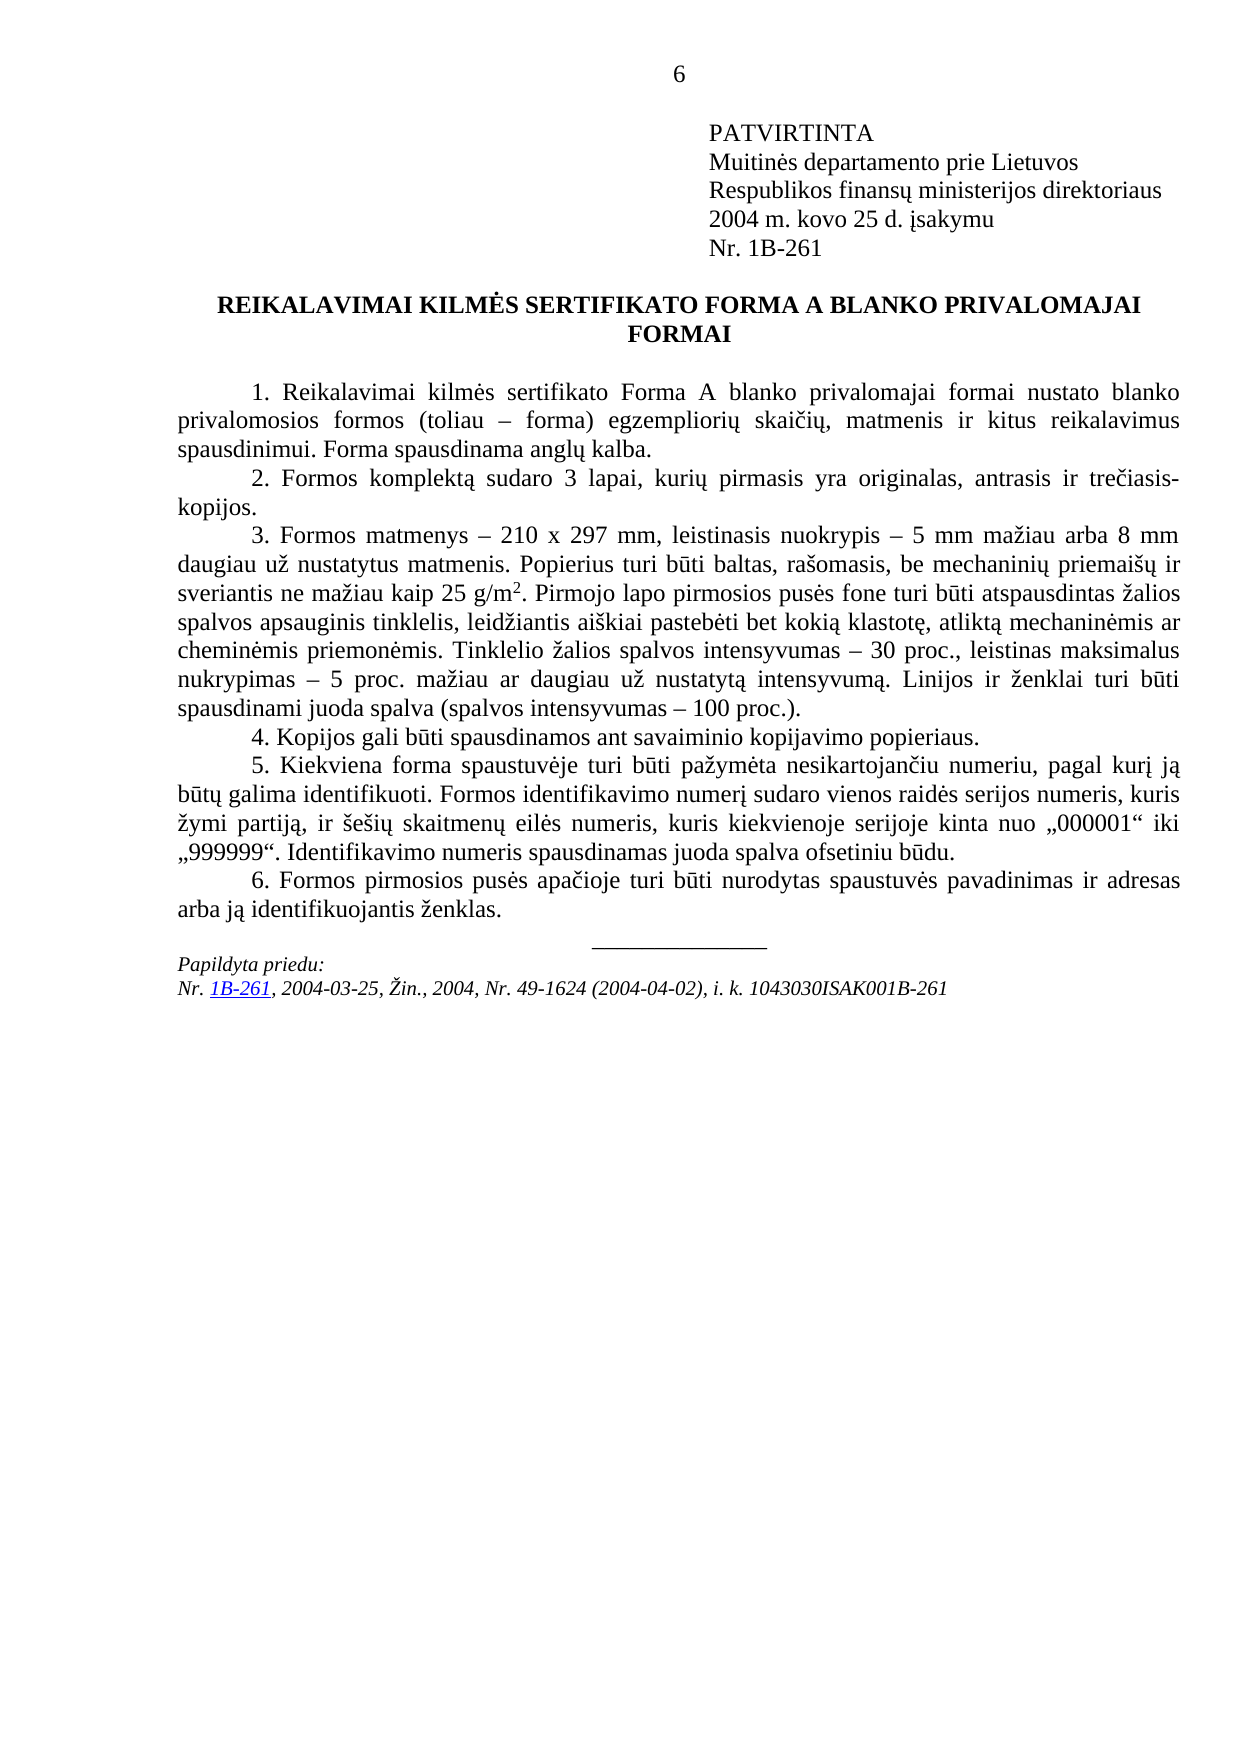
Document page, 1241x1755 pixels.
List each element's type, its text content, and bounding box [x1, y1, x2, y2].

text ______________ [177, 923, 1181, 952]
text 6. Formos pirmosios pusės apačioje turi būti nurodytas spaustuvės pavadinimas ir adresas arba ją identifikuojantis ženklas. [177, 866, 1181, 923]
text 3. Formos matmenys – 210 x 297 mm, leistinasis nuokrypis – 5 mm mažiau arba 8 mm daugiau už nustatytus matmenis. Popierius turi būti baltas, rašomasis, be mechaninių priemaišų ir sveriantis ne mažiau kaip 25 g/m2. Pirmojo lapo pirmosios pusės fone turi būti atspausdintas žalios spalvos apsauginis tinklelis, leidžiantis aiškiai pastebėti bet kokią klastotę, atliktą mechaninėmis ar cheminėmis priemonėmis. Tinklelio žalios spalvos intensyvumas – 30 proc., leistinas maksimalus nukrypimas – 5 proc. mažiau ar daugiau už nustatytą intensyvumą. Linijos ir ženklai turi būti spausdinami juoda spalva (spalvos intensyvumas – 100 proc.). [177, 521, 1181, 722]
text REIKALAVIMAI KILMĖS SERTIFIKATO FORMA A BLANKO PRIVALOMAJAI FORMAI [177, 291, 1181, 348]
text 5. Kiekviena forma spaustuvėje turi būti pažymėta nesikartojančiu numeriu, pagal kurį ją būtų galima identifikuoti. Formos identifikavimo numerį sudaro vienos raidės serijos numeris, kuris žymi partiją, ir šešių skaitmenų eilės numeris, kuris kiekvienoje serijoje kinta nuo „000001“ iki „999999“. Identifikavimo numeris spausdinamas juoda spalva ofsetiniu būdu. [177, 751, 1181, 866]
text 2. Formos komplektą sudaro 3 lapai, kurių pirmasis yra originalas, antrasis ir trečiasis- kopijos. [177, 463, 1181, 521]
text Papildyta priedu: [177, 952, 1181, 976]
text Nr. 1B-261 [177, 233, 1181, 262]
text 4. Kopijos gali būti spausdinamos ant savaiminio kopijavimo popieriaus. [177, 722, 1181, 751]
text 1. Reikalavimai kilmės sertifikato Forma A blanko privalomajai formai nustato blanko privalomosios formos (toliau – forma) egzempliorių skaičių, matmenis ir kitus reikalavimus spausdinimui. Forma spausdinama anglų kalba. [177, 377, 1181, 463]
text Muitinės departamento prie Lietuvos [177, 147, 1181, 176]
text 2004 m. kovo 25 d. įsakymu [177, 204, 1181, 233]
text Nr. 1B-261, 2004-03-25, Žin., 2004, Nr. 49-1624 (2004-04-02), i. k. 1043030ISAK001B-261 [177, 976, 1181, 1000]
text Respublikos finansų ministerijos direktoriaus [177, 176, 1181, 204]
text PATVIRTINTA [709, 118, 1181, 147]
